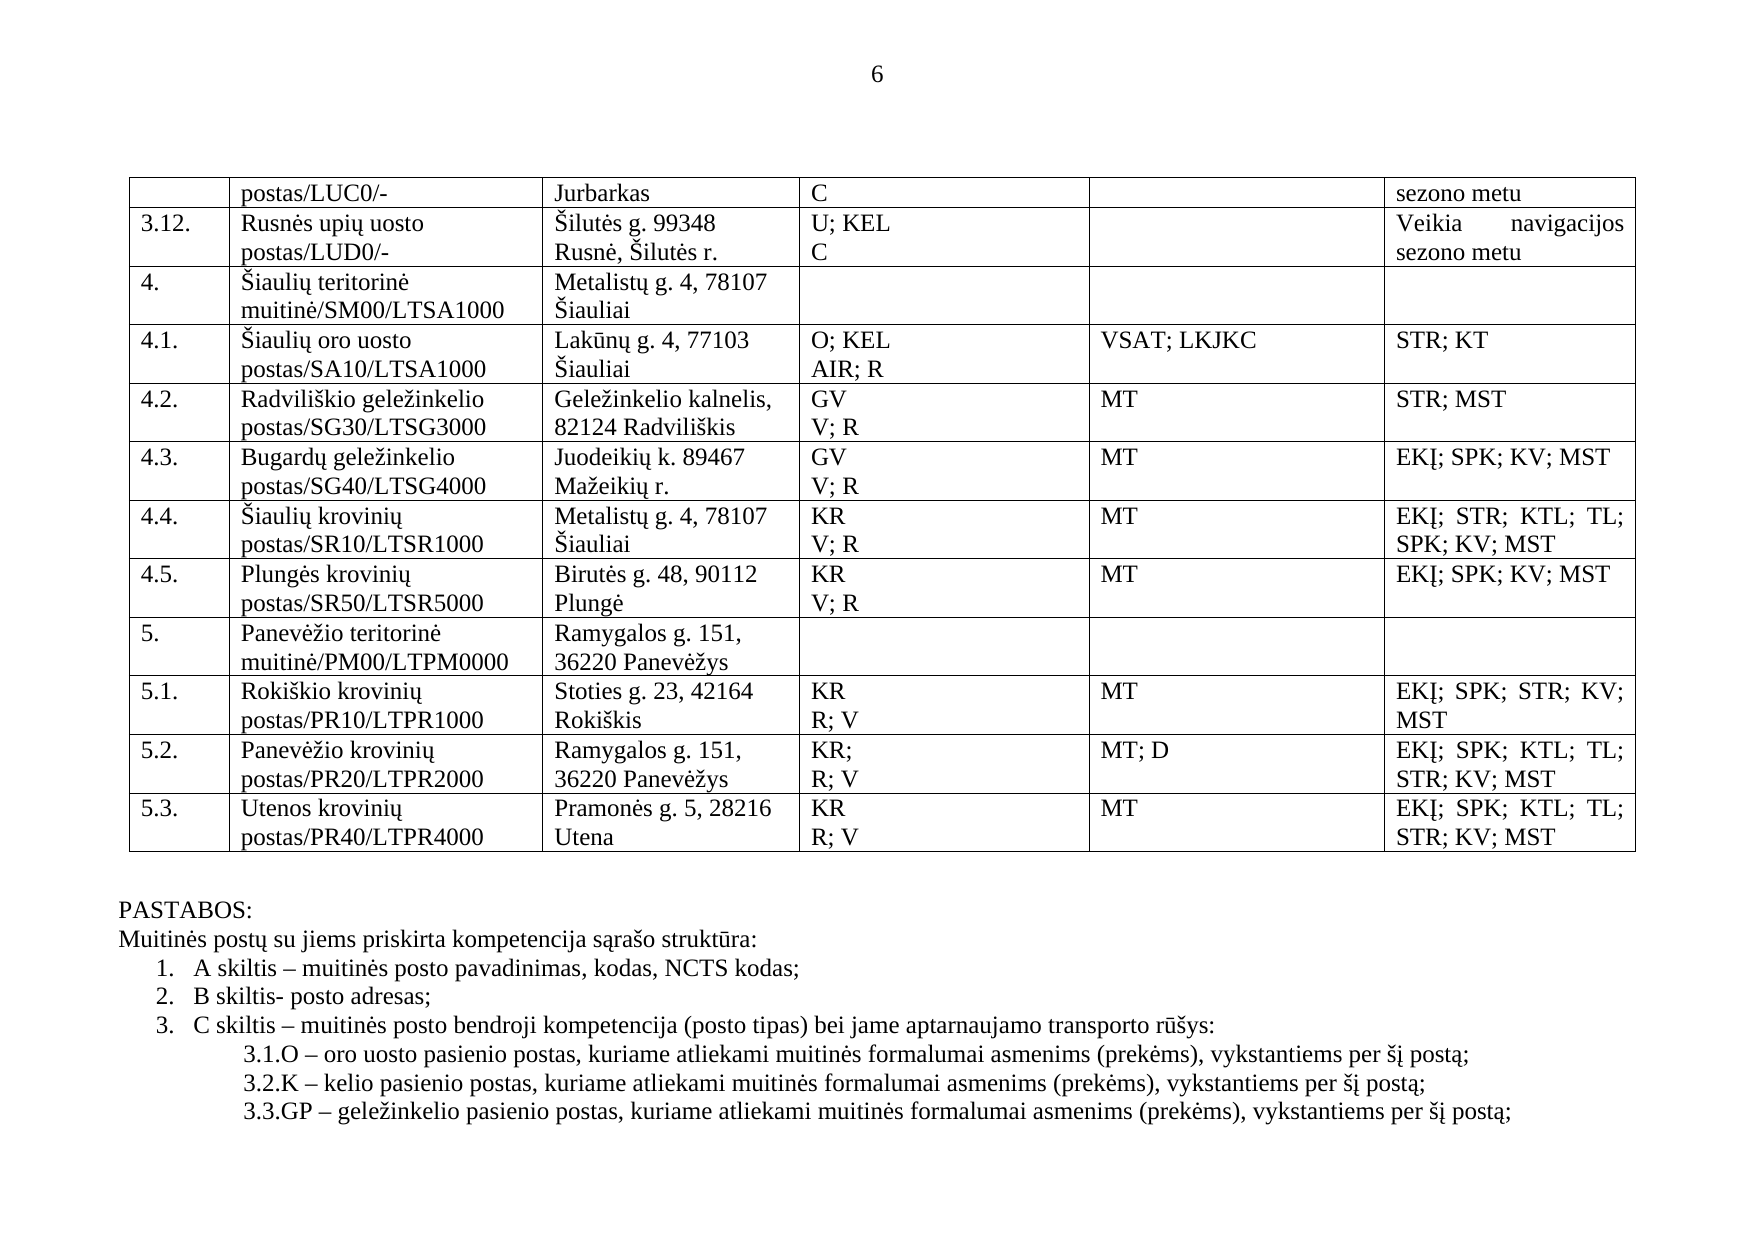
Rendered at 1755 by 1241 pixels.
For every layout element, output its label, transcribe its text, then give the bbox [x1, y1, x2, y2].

table_cell KR R; V [800, 676, 1089, 734]
table_cell 5.2. [130, 735, 229, 792]
table_cell [1090, 267, 1384, 324]
table_cell 5. [130, 618, 229, 675]
table_cell KR; R; V [800, 735, 1089, 792]
table_cell STR; MST [1385, 384, 1635, 441]
table_cell 4.1. [130, 325, 229, 383]
table_cell 4. [130, 267, 229, 324]
table_cell Stoties g. 23, 42164 Rokiškis [543, 676, 799, 734]
table_cell 4.2. [130, 384, 229, 441]
table_cell Pramonės g. 5, 28216 Utena [543, 794, 799, 851]
table_cell GV V; R [800, 442, 1089, 500]
table_cell EKĮ; SPK; KV; MST [1385, 559, 1635, 617]
table_cell [1385, 267, 1635, 324]
table_cell 4.4. [130, 501, 229, 558]
table_cell Utenos krovinių postas/PR40/LTPR4000 [230, 794, 542, 851]
table_cell MT [1090, 676, 1384, 734]
table_cell Metalistų g. 4, 78107 Šiauliai [543, 267, 799, 324]
table_cell VSAT; LKJKC [1090, 325, 1384, 383]
list A skiltis – muitinės posto pavadinimas, kodas, NCTS kodas; [156, 953, 1636, 981]
table_cell 3.12. [130, 208, 229, 266]
table_cell MT [1090, 501, 1384, 558]
table_cell Radviliškio geležinkelio postas/SG30/LTSG3000 [230, 384, 542, 441]
text PASTABOS: [118, 895, 1636, 924]
table_cell Metalistų g. 4, 78107 Šiauliai [543, 501, 799, 558]
table_cell MT; D [1090, 735, 1384, 792]
table_cell [1090, 208, 1384, 266]
table_cell MT [1090, 794, 1384, 851]
table_cell Šilutės g. 99348 Rusnė, Šilutės r. [543, 208, 799, 266]
table_cell Šiaulių krovinių postas/SR10/LTSR1000 [230, 501, 542, 558]
table_cell Rusnės upių uosto postas/LUD0/- [230, 208, 542, 266]
table_cell STR; KT [1385, 325, 1635, 383]
list K – kelio pasienio postas, kuriame atliekami muitinės formalumai asmenims (prekėms), vykstantiems per šį postą; [237, 1068, 1636, 1096]
table_cell [1090, 618, 1384, 675]
table_cell [1090, 178, 1384, 207]
table_cell [800, 618, 1089, 675]
table_cell U; KEL C [800, 208, 1089, 266]
table_cell EKĮ; SPK; KTL; TL; STR; KV; MST [1385, 735, 1635, 792]
table_cell Šiaulių oro uosto postas/SA10/LTSA1000 [230, 325, 542, 383]
table_cell Jurbarkas [543, 178, 799, 207]
table_cell 4.5. [130, 559, 229, 617]
table_cell [130, 178, 229, 207]
table_cell Ramygalos g. 151, 36220 Panevėžys [543, 618, 799, 675]
table_cell postas/LUC0/- [230, 178, 542, 207]
table_cell Šiaulių teritorinė muitinė/SM00/LTSA1000 [230, 267, 542, 324]
table_cell MT [1090, 559, 1384, 617]
list GP – geležinkelio pasienio postas, kuriame atliekami muitinės formalumai asmenims (prekėms), vykstantiems per šį postą; [237, 1096, 1636, 1125]
table_cell 5.3. [130, 794, 229, 851]
table_cell Juodeikių k. 89467 Mažeikių r. [543, 442, 799, 500]
table_cell KR R; V [800, 794, 1089, 851]
table_cell Ramygalos g. 151, 36220 Panevėžys [543, 735, 799, 792]
list B skiltis- posto adresas; [156, 981, 1636, 1010]
table_cell Panevėžio krovinių postas/PR20/LTPR2000 [230, 735, 542, 792]
table_cell sezono metu [1385, 178, 1635, 207]
table_cell KR V; R [800, 559, 1089, 617]
table_cell EKĮ; SPK; KTL; TL; STR; KV; MST [1385, 794, 1635, 851]
table_cell O; KEL AIR; R [800, 325, 1089, 383]
table_cell Veikia navigacijos sezono metu [1385, 208, 1635, 266]
table_cell Birutės g. 48, 90112 Plungė [543, 559, 799, 617]
table_cell GV V; R [800, 384, 1089, 441]
table_cell 4.3. [130, 442, 229, 500]
table_cell Lakūnų g. 4, 77103 Šiauliai [543, 325, 799, 383]
table_cell Rokiškio krovinių postas/PR10/LTPR1000 [230, 676, 542, 734]
table_cell C [800, 178, 1089, 207]
table_cell MT [1090, 442, 1384, 500]
table_cell Panevėžio teritorinė muitinė/PM00/LTPM0000 [230, 618, 542, 675]
table_cell Plungės krovinių postas/SR50/LTSR5000 [230, 559, 542, 617]
text Muitinės postų su jiems priskirta kompetencija sąrašo struktūra: [118, 924, 1636, 953]
table_cell Geležinkelio kalnelis, 82124 Radviliškis [543, 384, 799, 441]
table_cell KR V; R [800, 501, 1089, 558]
table_cell EKĮ; STR; KTL; TL; SPK; KV; MST [1385, 501, 1635, 558]
table_cell MT [1090, 384, 1384, 441]
list O – oro uosto pasienio postas, kuriame atliekami muitinės formalumai asmenims (prekėms), vykstantiems per šį postą; [237, 1039, 1636, 1068]
table_cell EKĮ; SPK; KV; MST [1385, 442, 1635, 500]
table_cell [800, 267, 1089, 324]
table_cell EKĮ; SPK; STR; KV; MST [1385, 676, 1635, 734]
table_cell Bugardų geležinkelio postas/SG40/LTSG4000 [230, 442, 542, 500]
table_cell 5.1. [130, 676, 229, 734]
table_cell [1385, 618, 1635, 675]
list C skiltis – muitinės posto bendroji kompetencija (posto tipas) bei jame aptarnaujamo transporto rūšys: [156, 1010, 1636, 1039]
